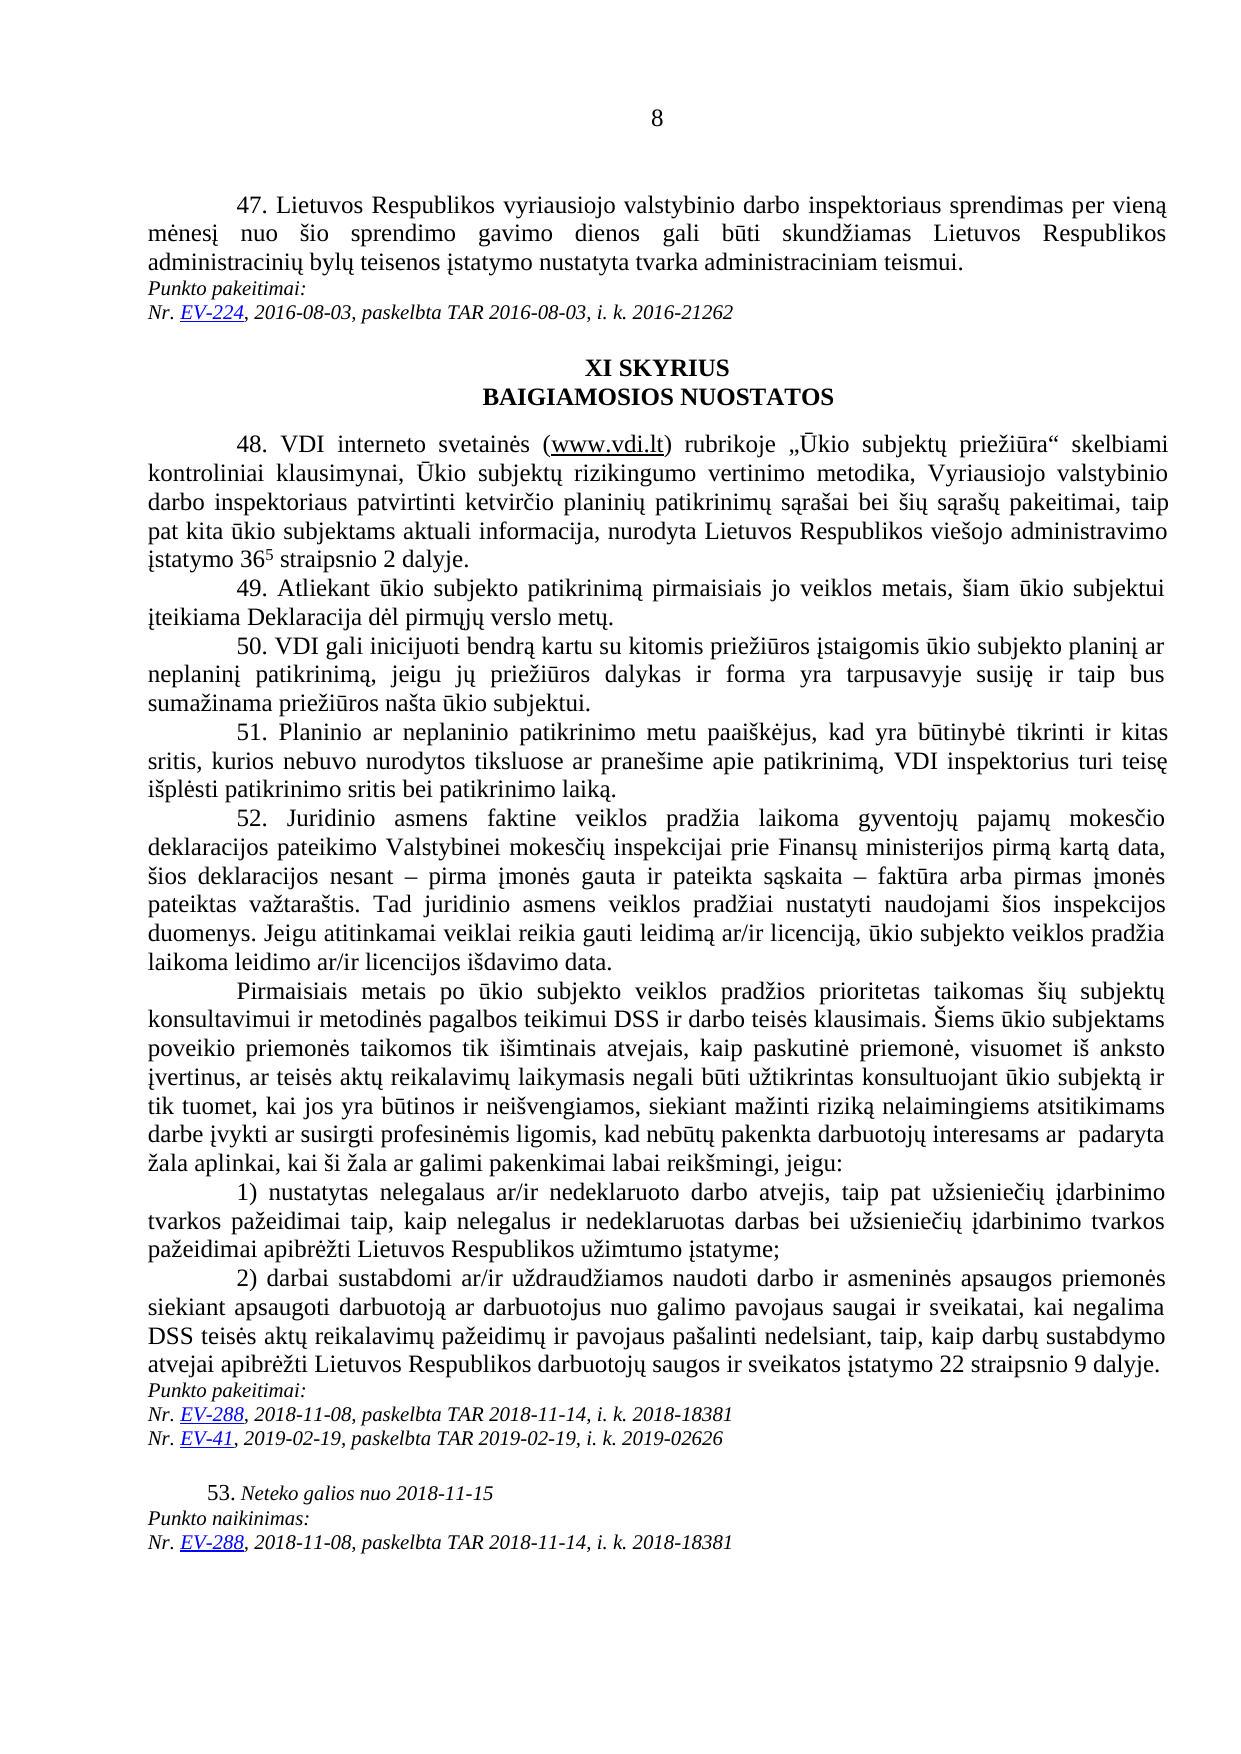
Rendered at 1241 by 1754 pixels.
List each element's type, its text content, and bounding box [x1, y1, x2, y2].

text Nr. EV-224, 2016-08-03, paskelbta TAR 2016-08-03, i. k. 2016-21262 [148, 300, 1166, 324]
text Nr. EV-288, 2018-11-08, paskelbta TAR 2018-11-14, i. k. 2018-18381 [148, 1529, 1166, 1554]
text Punkto pakeitimai: [148, 1378, 1166, 1402]
text 53. Neteko galios nuo 2018-11-15 [148, 1479, 1166, 1506]
text 51. Planinio ar neplaninio patikrinimo metu paaiškėjus, kad yra būtinybė tikrinti ir kitas sritis, kurios nebuvo nurodytos tiksluose ar pranešime apie patikrinimą, VDI inspektorius turi teisę išplėsti patikrinimo sritis bei patikrinimo laiką. [148, 717, 1169, 803]
text Nr. EV-41, 2019-02-19, paskelbta TAR 2019-02-19, i. k. 2019-02626 [148, 1426, 1166, 1450]
text 48. VDI interneto svetainės (www.vdi.lt) rubrikoje „Ūkio subjektų priežiūra“ skelbiami kontroliniai klausimynai, Ūkio subjektų rizikingumo vertinimo metodika, Vyriausiojo valstybinio darbo inspektoriaus patvirtinti ketvirčio planinių patikrinimų sąrašai bei šių sąrašų pakeitimai, taip pat kita ūkio subjektams aktuali informacija, nurodyta Lietuvos Respublikos viešojo administravimo įstatymo 365 straipsnio 2 dalyje. [148, 429, 1169, 573]
text Pirmaisiais metais po ūkio subjekto veiklos pradžios prioritetas taikomas šių subjektų konsultavimui ir metodinės pagalbos teikimui DSS ir darbo teisės klausimais. Šiems ūkio subjektams poveikio priemonės taikomos tik išimtinais atvejais, kaip paskutinė priemonė, visuomet iš anksto įvertinus, ar teisės aktų reikalavimų laikymasis negali būti užtikrintas konsultuojant ūkio subjektą ir tik tuomet, kai jos yra būtinos ir neišvengiamos, siekiant mažinti riziką nelaimingiems atsitikimams darbe įvykti ar susirgti profesinėmis ligomis, kad nebūtų pakenkta darbuotojų interesams ar padaryta žala aplinkai, kai ši žala ar galimi pakenkimai labai reikšmingi, jeigu: [148, 976, 1166, 1177]
text Nr. EV-288, 2018-11-08, paskelbta TAR 2018-11-14, i. k. 2018-18381 [148, 1402, 1166, 1426]
text 1) nustatytas nelegalaus ar/ir nedeklaruoto darbo atvejis, taip pat užsieniečių įdarbinimo tvarkos pažeidimai taip, kaip nelegalus ir nedeklaruotas darbas bei užsieniečių įdarbinimo tvarkos pažeidimai apibrėžti Lietuvos Respublikos užimtumo įstatyme; [148, 1177, 1166, 1263]
text Punkto pakeitimai: [148, 276, 1166, 300]
text XI SKYRIUS [148, 353, 1166, 382]
text 47. Lietuvos Respublikos vyriausiojo valstybinio darbo inspektoriaus sprendimas per vieną mėnesį nuo šio sprendimo gavimo dienos gali būti skundžiamas Lietuvos Respublikos administracinių bylų teisenos įstatymo nustatyta tvarka administraciniam teismui. [148, 190, 1166, 276]
text 2) darbai sustabdomi ar/ir uždraudžiamos naudoti darbo ir asmeninės apsaugos priemonės siekiant apsaugoti darbuotoją ar darbuotojus nuo galimo pavojaus saugai ir sveikatai, kai negalima DSS teisės aktų reikalavimų pažeidimų ir pavojaus pašalinti nedelsiant, taip, kaip darbų sustabdymo atvejai apibrėžti Lietuvos Respublikos darbuotojų saugos ir sveikatos įstatymo 22 straipsnio 9 dalyje. [148, 1263, 1166, 1378]
text Punkto naikinimas: [148, 1506, 1166, 1529]
text 52. Juridinio asmens faktine veiklos pradžia laikoma gyventojų pajamų mokesčio deklaracijos pateikimo Valstybinei mokesčių inspekcijai prie Finansų ministerijos pirmą kartą data, šios deklaracijos nesant – pirma įmonės gauta ir pateikta sąskaita – faktūra arba pirmas įmonės pateiktas važtaraštis. Tad juridinio asmens veiklos pradžiai nustatyti naudojami šios inspekcijos duomenys. Jeigu atitinkamai veiklai reikia gauti leidimą ar/ir licenciją, ūkio subjekto veiklos pradžia laikoma leidimo ar/ir licencijos išdavimo data. [148, 803, 1166, 976]
text 49. Atliekant ūkio subjekto patikrinimą pirmaisiais jo veiklos metais, šiam ūkio subjektui įteikiama Deklaracija dėl pirmųjų verslo metų. [148, 573, 1166, 631]
text 50. VDI gali inicijuoti bendrą kartu su kitomis priežiūros įstaigomis ūkio subjekto planinį ar neplaninį patikrinimą, jeigu jų priežiūros dalykas ir forma yra tarpusavyje susiję ir taip bus sumažinama priežiūros našta ūkio subjektui. [148, 631, 1166, 717]
text BAIGIAMOSIOS NUOSTATOS [148, 382, 1169, 410]
